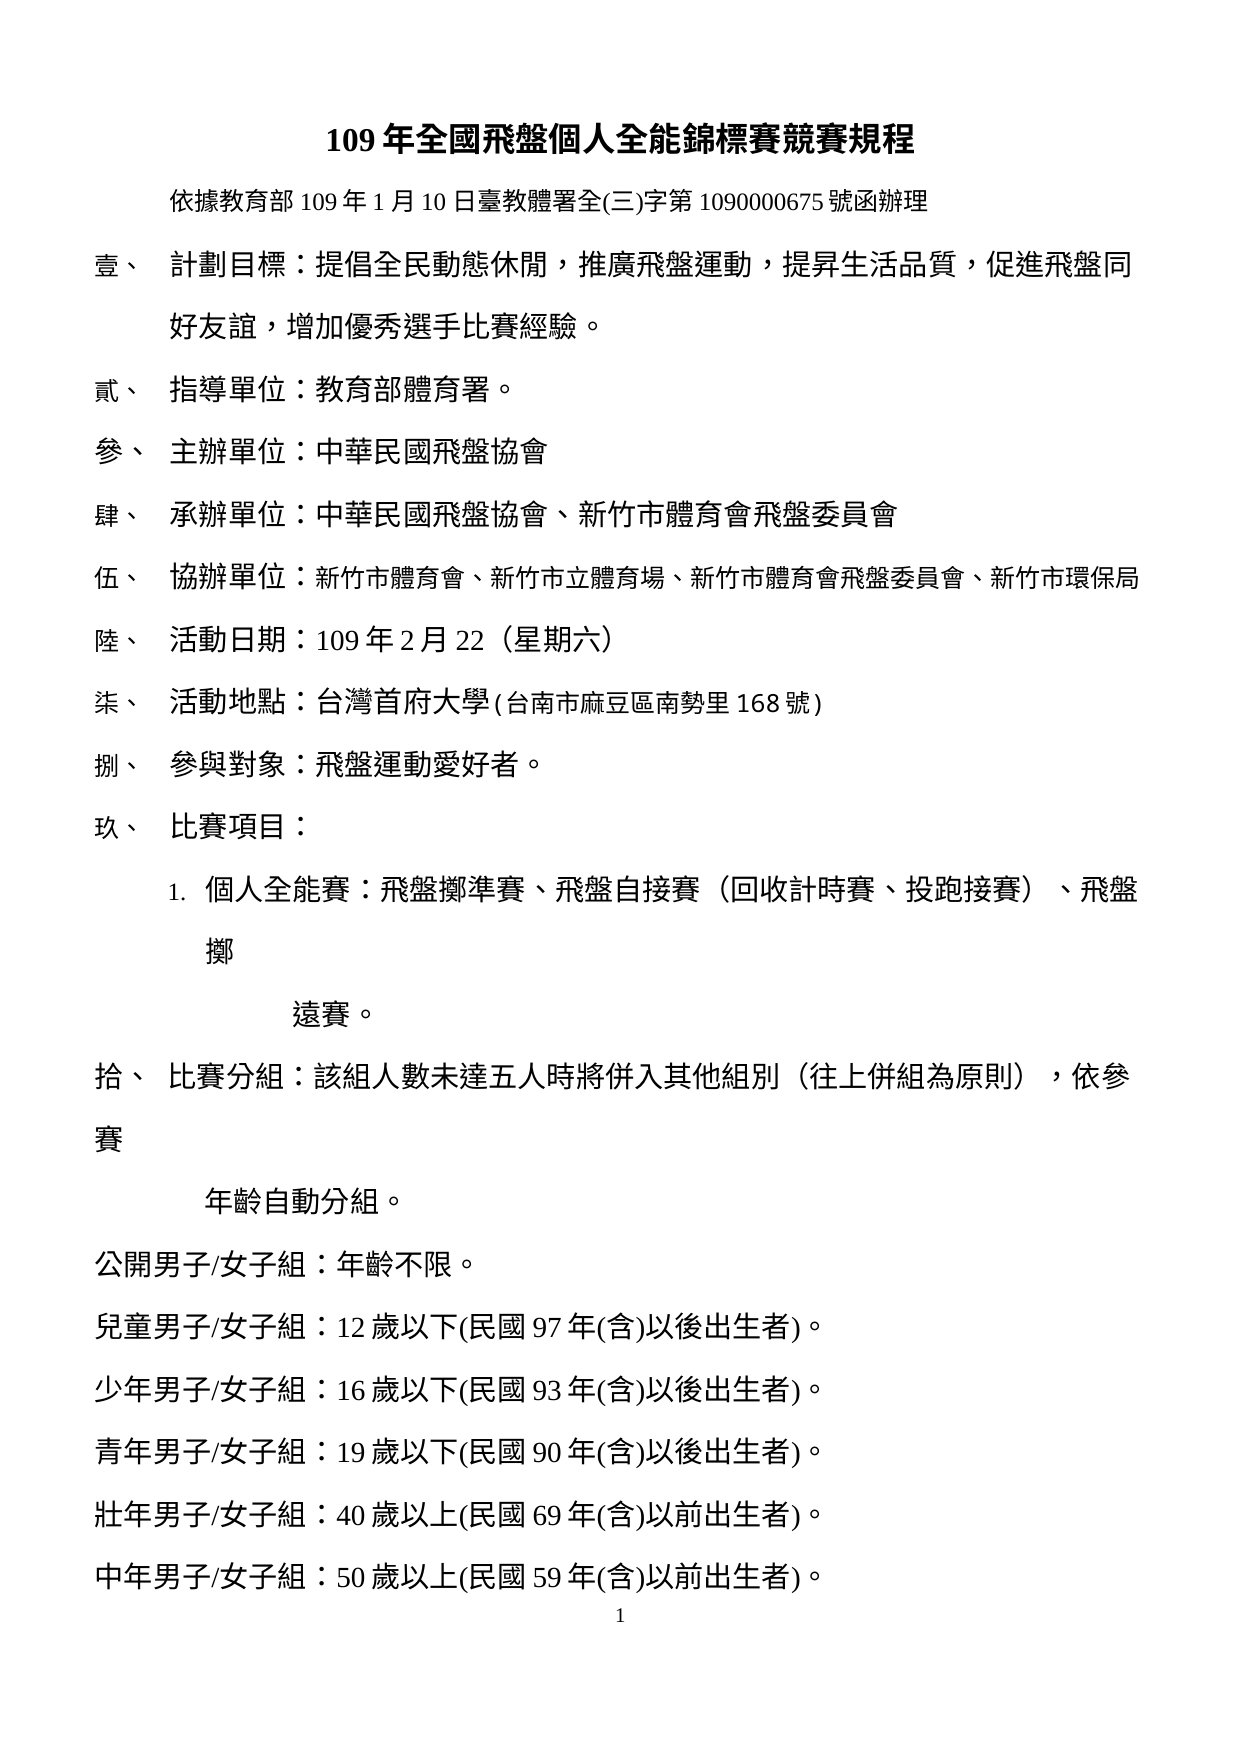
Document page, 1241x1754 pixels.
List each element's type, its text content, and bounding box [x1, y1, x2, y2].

list 主辦單位：中華民國飛盤協會 [94, 408, 1146, 471]
text 依據教育部109年1 月10 日臺教體署全(三)字第1090000675號函辦理 [169, 158, 1146, 221]
list 壯年男子/女子組：40歲以上(民國69年(含)以前出生者)。 [0, 1471, 1181, 1533]
list 少年男子/女子組：16歲以下(民國93年(含)以後出生者)。 [0, 1346, 1181, 1408]
list 兒童男子/女子組：12歲以下(民國97年(含)以後出生者)。 [0, 1283, 1181, 1346]
list 承辦單位：中華民國飛盤協會、新竹市體育會飛盤委員會 [94, 471, 1146, 533]
text 拾、 比賽分組：該組人數未達五人時將併入其他組別（往上併組為原則），依參賽 [94, 1033, 1146, 1158]
list 參與對象：飛盤運動愛好者。 [94, 721, 1146, 783]
text 109年全國飛盤個人全能錦標賽競賽規程 [94, 96, 1146, 158]
list 比賽項目： [94, 783, 1146, 846]
list 個人全能賽：飛盤擲準賽、飛盤自接賽（回收計時賽、投跑接賽）、飛盤擲 [167, 846, 1146, 971]
list 協辦單位：新竹市體育會、新竹市立體育場、新竹市體育會飛盤委員會、新竹市環保局 [94, 533, 1146, 596]
list 青年男子/女子組：19歲以下(民國90年(含)以後出生者)。 [0, 1408, 1181, 1471]
list 活動地點：台灣首府大學(台南市麻豆區南勢里168號) [94, 658, 1146, 721]
text 遠賽。 [205, 971, 1146, 1033]
list 公開男子/女子組：年齡不限。 [0, 1221, 1181, 1283]
list 計劃目標：提倡全民動態休閒，推廣飛盤運動，提昇生活品質，促進飛盤同好友誼，增加優秀選手比賽經驗。 [94, 221, 1146, 346]
text 年齡自動分組。 [94, 1158, 1146, 1221]
list 中年男子/女子組：50歲以上(民國59年(含)以前出生者)。 [0, 1533, 1181, 1596]
list 活動日期：109年2月22（星期六） [94, 596, 1146, 658]
list 指導單位：教育部體育署。 [94, 346, 1146, 408]
